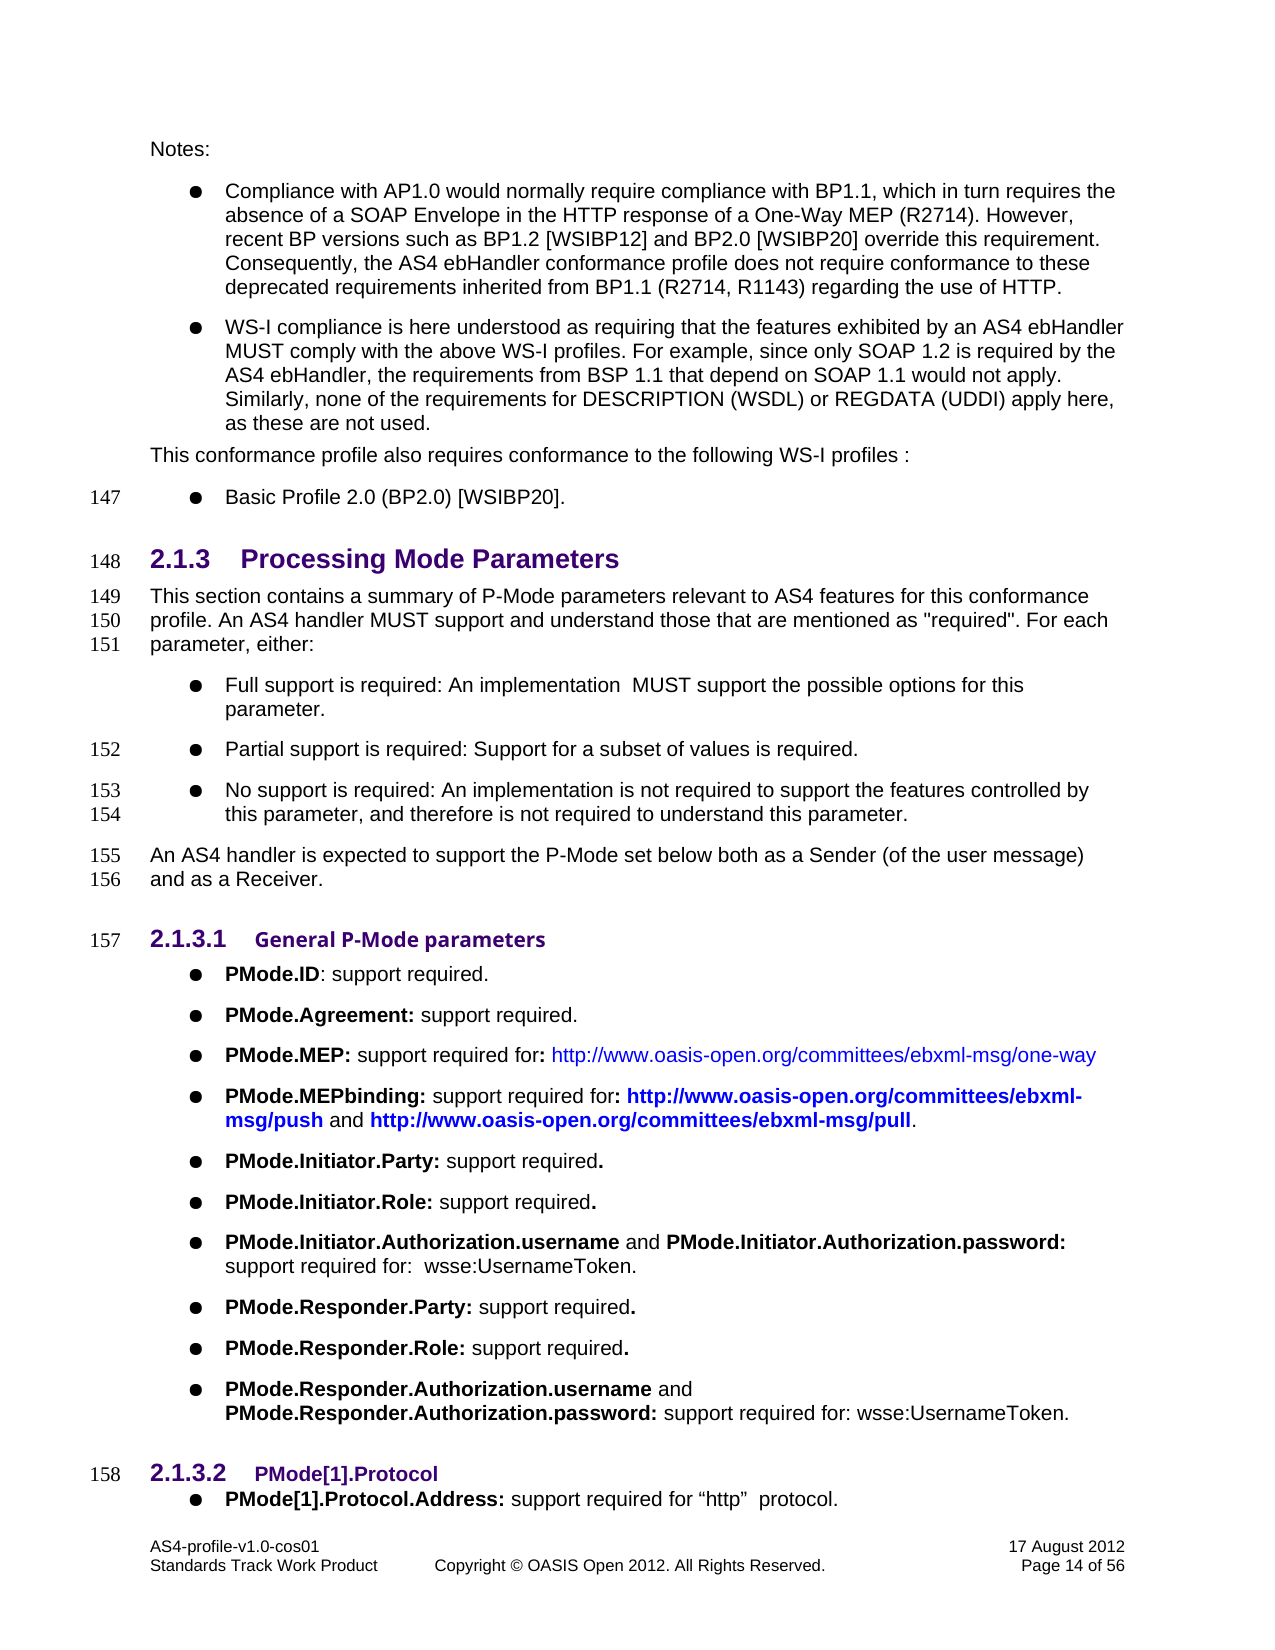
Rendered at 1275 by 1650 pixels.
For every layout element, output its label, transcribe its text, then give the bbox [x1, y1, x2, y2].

list Partial support is required: Support for a subset of values is required. [187, 737, 1125, 761]
list PMode.Agreement: support required. [187, 1003, 1125, 1027]
list PMode.Responder.Authorization.username and PMode.Responder.Authorization.password: support required for: wsse:UsernameToken. [187, 1376, 1125, 1424]
list PMode.ID: support required. [187, 962, 1125, 986]
subtitle PMode[1].Protocol [150, 1458, 1125, 1486]
list No support is required: An implementation is not required to support the features controlled by this parameter, and therefore is not required to understand this parameter. [187, 778, 1125, 826]
list WS-I compliance is here understood as requiring that the features exhibited by an AS4 ebHandler MUST comply with the above WS-I profiles. For example, since only SOAP 1.2 is required by the AS4 ebHandler, the requirements from BSP 1.1 that depend on SOAP 1.1 would not apply. Similarly, none of the requirements for DESCRIPTION (WSDL) or REGDATA (UDDI) apply here, as these are not used. [187, 315, 1125, 435]
list Basic Profile 2.0 (BP2.0) [WSIBP20]. [187, 485, 1125, 509]
list PMode.Initiator.Role: support required. [187, 1189, 1125, 1213]
list PMode.Initiator.Party: support required. [187, 1149, 1125, 1173]
list PMode.MEPbinding: support required for: http://www.oasis-open.org/committees/ebxml-msg/push and http://www.oasis-open.org/committees/ebxml-msg/pull. [187, 1084, 1125, 1132]
text Notes: [150, 137, 1125, 161]
list PMode.Responder.Role: support required. [187, 1336, 1125, 1360]
text This conformance profile also requires conformance to the following WS-I profiles : [150, 443, 1125, 467]
text An AS4 handler is expected to support the P-Mode set below both as a Sender (of the user message) and as a Receiver. [150, 843, 1125, 891]
list PMode.Responder.Party: support required. [187, 1295, 1125, 1319]
subtitle Processing Mode Parameters [150, 543, 1125, 574]
list PMode[1].Protocol.Address: support required for “http” protocol. [187, 1486, 1125, 1511]
list Compliance with AP1.0 would normally require compliance with BP1.1, which in turn requires the absence of a SOAP Envelope in the HTTP response of a One-Way MEP (R2714). However, recent BP versions such as BP1.2 [WSIBP12] and BP2.0 [WSIBP20] override this requirement. Consequently, the AS4 ebHandler conformance profile does not require conformance to these deprecated requirements inherited from BP1.1 (R2714, R1143) regarding the use of HTTP. [187, 178, 1125, 298]
list Full support is required: An implementation MUST support the possible options for this parameter. [187, 673, 1125, 721]
subtitle General P-Mode parameters [150, 924, 1125, 953]
text This section contains a summary of P-Mode parameters relevant to AS4 features for this conformance profile. An AS4 handler MUST support and understand those that are mentioned as "required". For each parameter, either: [150, 583, 1125, 655]
list PMode.MEP: support required for: http://www.oasis-open.org/committees/ebxml-msg/one-way [187, 1043, 1125, 1067]
list PMode.Initiator.Authorization.username and PMode.Initiator.Authorization.password: support required for: wsse:UsernameToken. [187, 1230, 1125, 1278]
